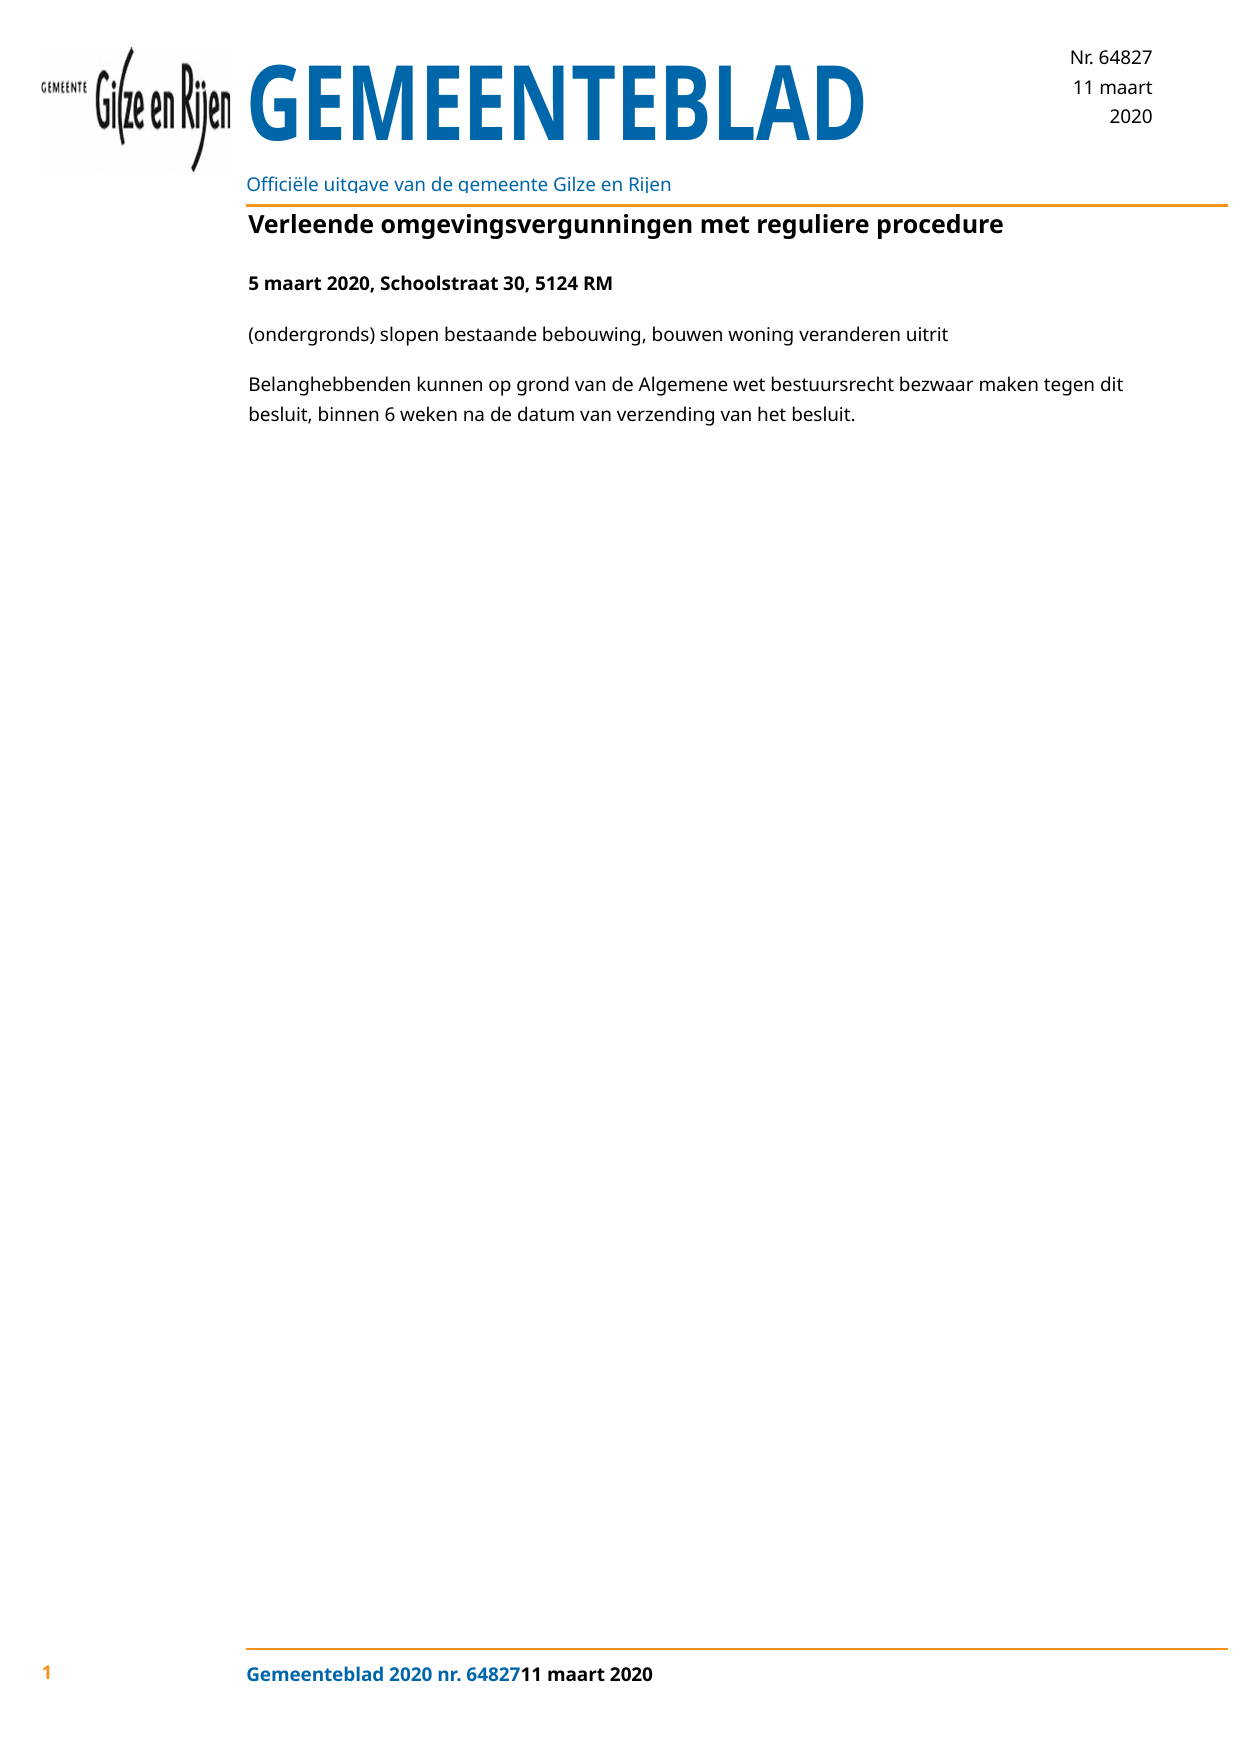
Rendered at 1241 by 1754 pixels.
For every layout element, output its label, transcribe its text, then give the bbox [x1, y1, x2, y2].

text (ondergronds) slopen bestaande bebouwing, bouwen woning veranderen uitrit [248, 321, 1152, 346]
picture [41, 47, 231, 172]
text Belanghebbenden kunnen op grond van de Algemene wet bestuursrecht bezwaar maken tegen dit besluit, binnen 6 weken na de datum van verzending van het besluit. [248, 371, 1152, 426]
text 5 maart 2020, Schoolstraat 30, 5124 RM [248, 270, 1152, 296]
text Verleende omgevingsvergunningen met reguliere procedure [248, 207, 1152, 241]
